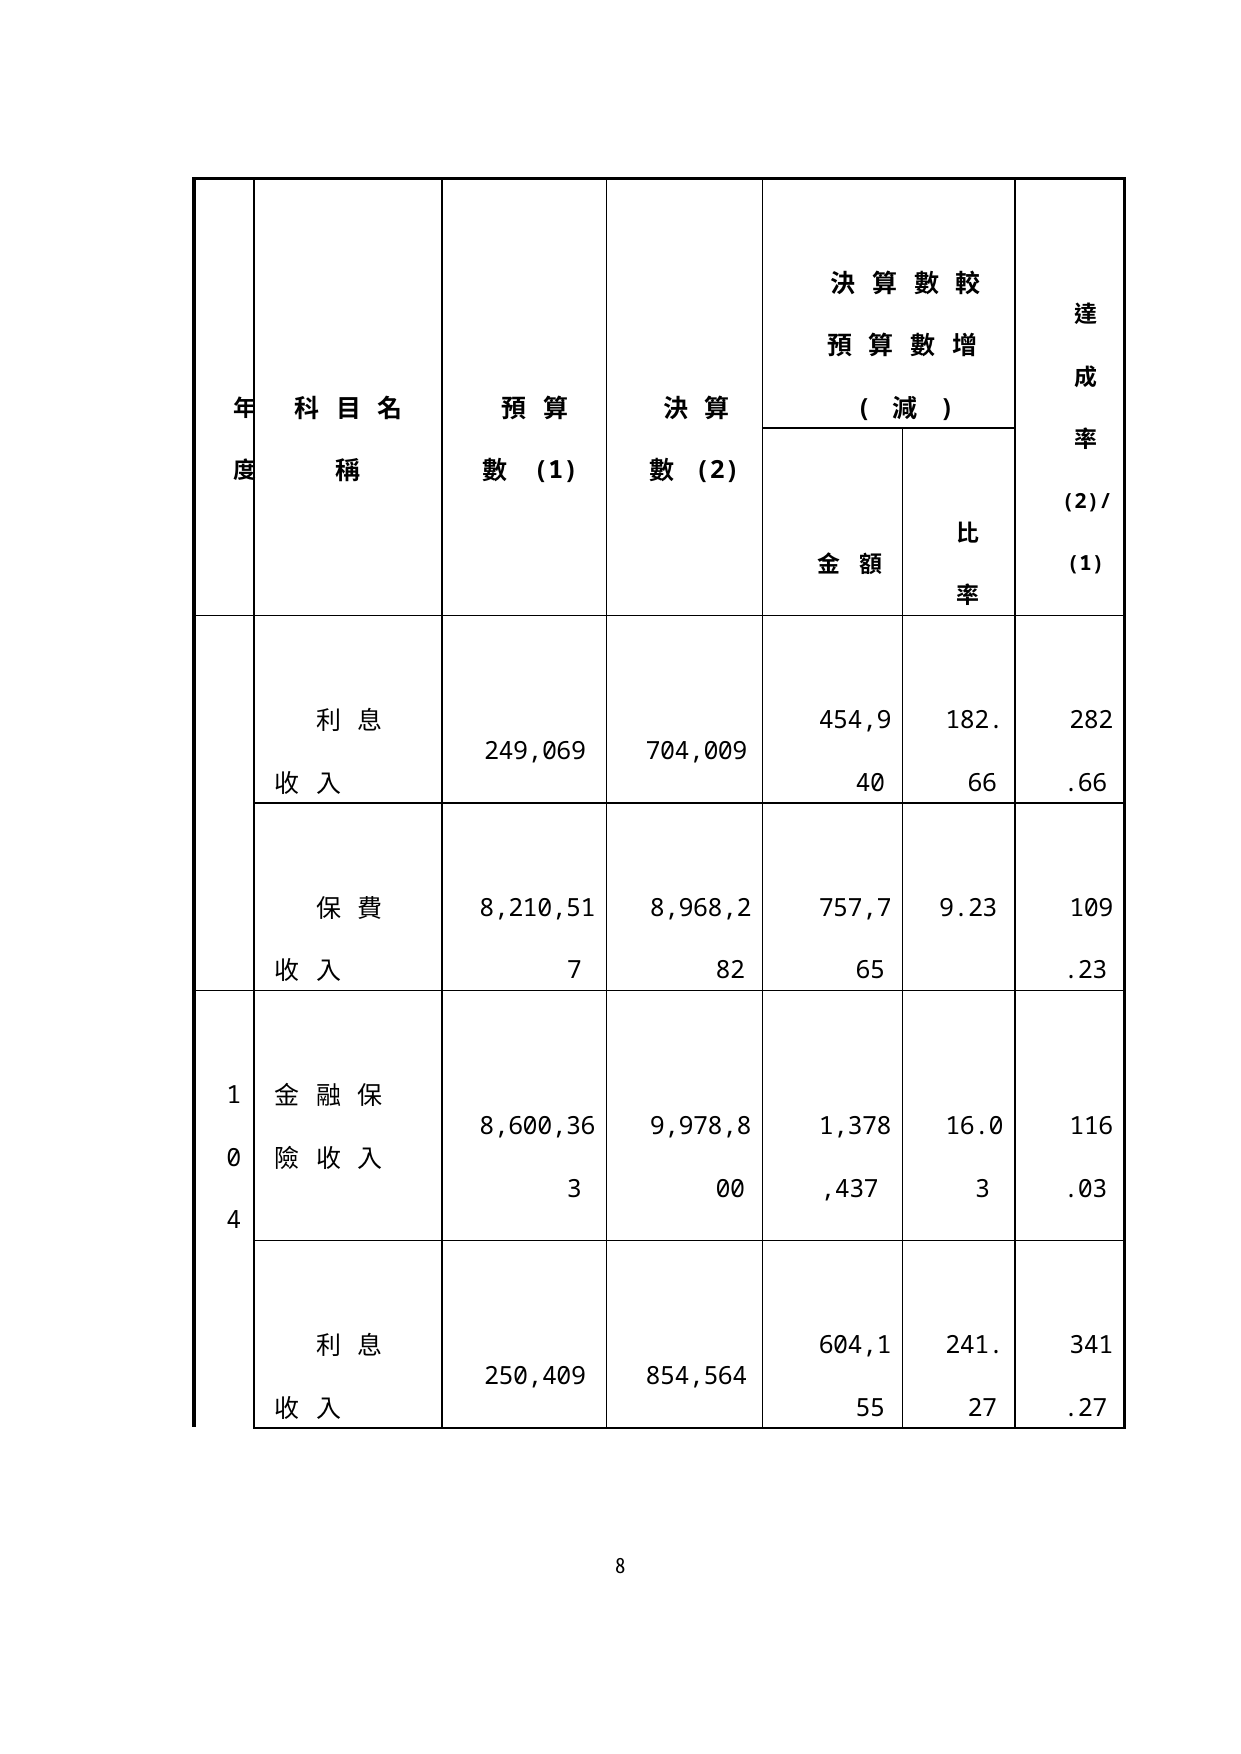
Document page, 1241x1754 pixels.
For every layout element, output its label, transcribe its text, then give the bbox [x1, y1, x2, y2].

table_cell 8,210,517 [443, 804, 606, 990]
table_cell 182.66 [903, 616, 1014, 802]
table_header 年度 [196, 180, 253, 615]
table_cell 9,978,800 [607, 991, 762, 1240]
table_cell 金融保險收入 [255, 991, 441, 1240]
table_cell 104 [196, 991, 253, 1240]
table_cell [196, 1240, 253, 1427]
table_cell [196, 802, 253, 990]
table_cell 金額 [763, 429, 902, 615]
table_cell 282.66 [1016, 616, 1123, 802]
table_cell 比率 [903, 429, 1014, 615]
table_cell 109.23 [1016, 804, 1123, 990]
table_cell 604,155 [763, 1241, 902, 1427]
table_cell 保費收入 [255, 804, 441, 990]
table_header 達成率(2)/(1) [1016, 180, 1123, 615]
table_cell 8,968,282 [607, 804, 762, 990]
table_cell 241.27 [903, 1241, 1014, 1427]
table_header 科目名稱 [255, 180, 441, 615]
table_cell 116.03 [1016, 991, 1123, 1240]
table_cell 757,765 [763, 804, 902, 990]
table_cell 利息收入 [255, 1241, 441, 1427]
table_cell 9.23 [903, 804, 1014, 990]
table_header 預算數(1) [443, 180, 606, 615]
table_header 決算數較預算數增(減) [763, 180, 1014, 427]
table_cell 704,009 [607, 616, 762, 802]
table_cell 854,564 [607, 1241, 762, 1427]
table_cell 250,409 [443, 1241, 606, 1427]
table_cell 341.27 [1016, 1241, 1123, 1427]
table_cell 利息收入 [255, 616, 441, 802]
table_cell 249,069 [443, 616, 606, 802]
table_cell 16.03 [903, 991, 1014, 1240]
table_cell 8,600,363 [443, 991, 606, 1240]
table_cell 454,940 [763, 616, 902, 802]
table_cell 1,378,437 [763, 991, 902, 1240]
table_cell [196, 616, 253, 802]
table_header 決算數(2) [607, 180, 762, 615]
